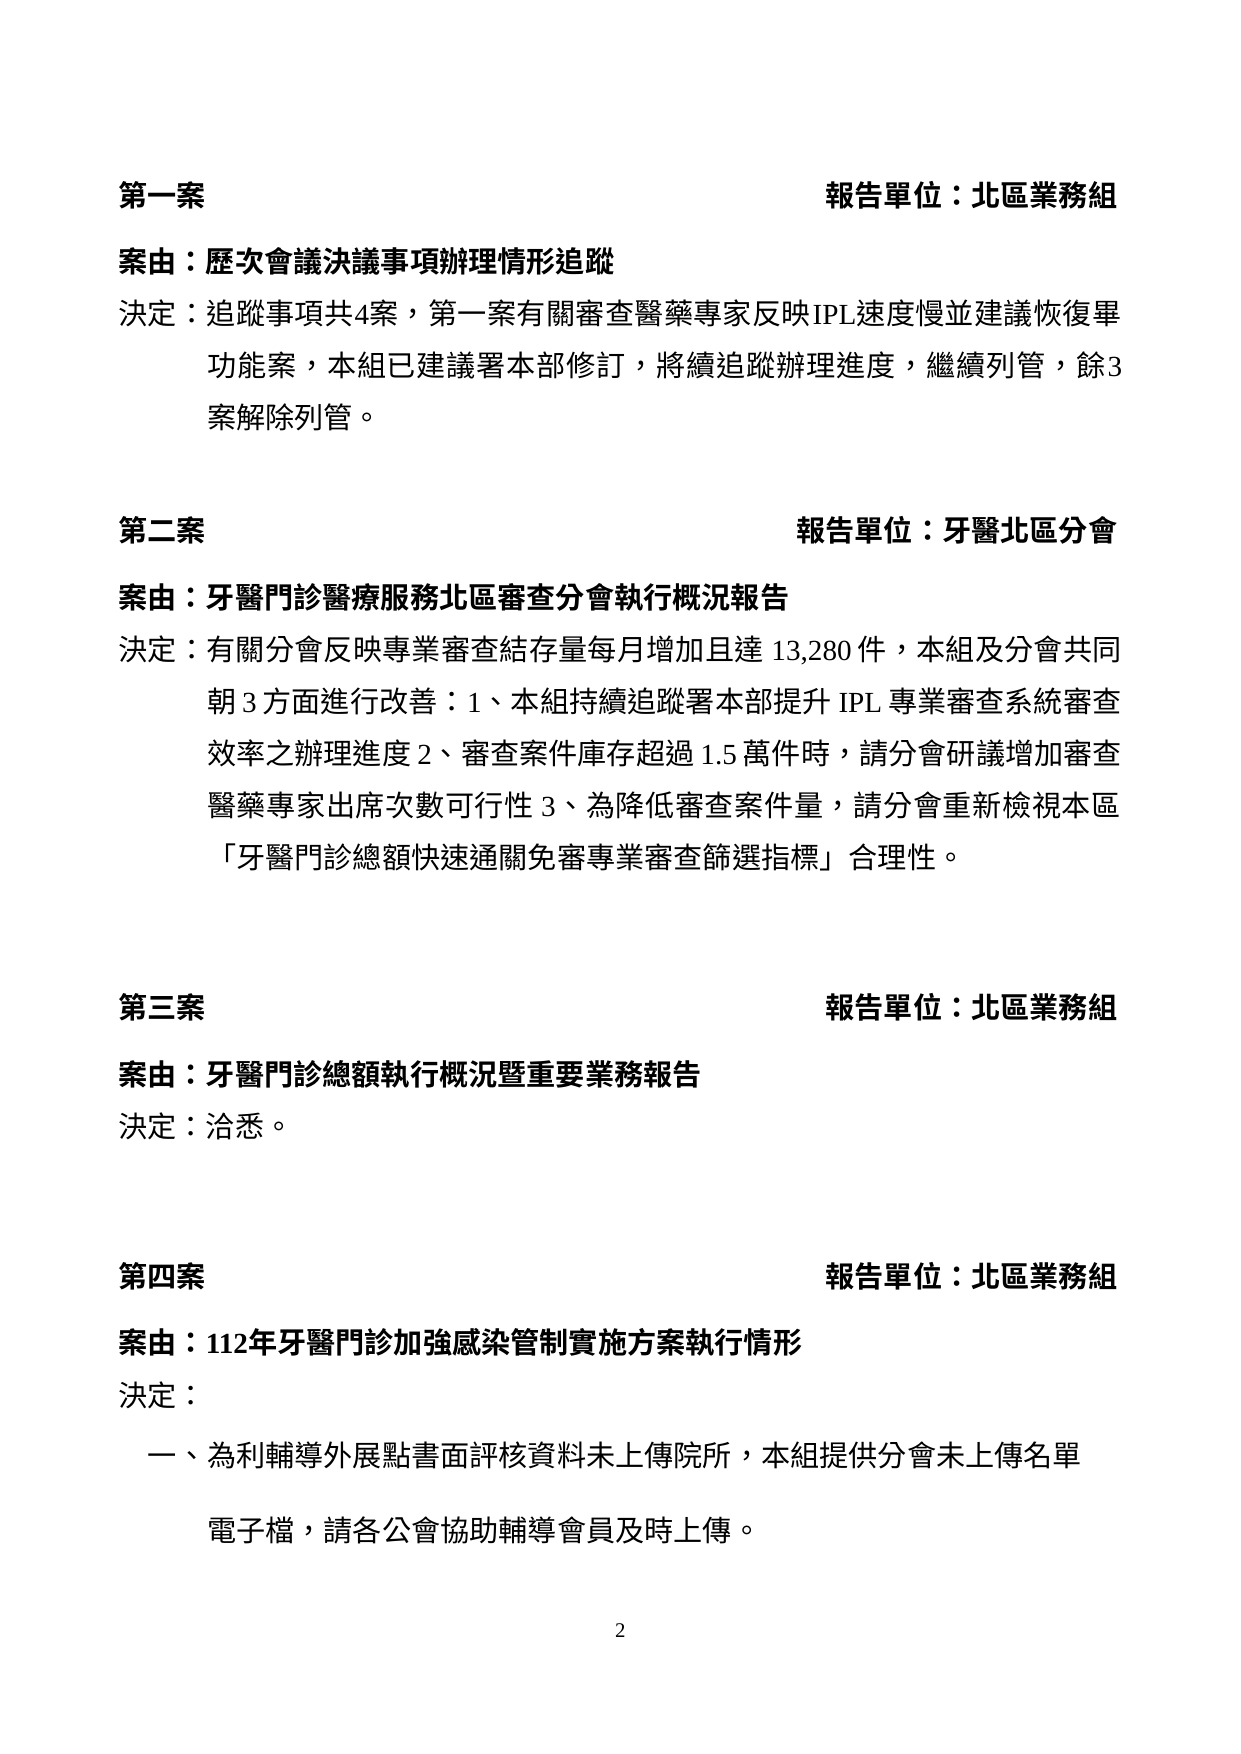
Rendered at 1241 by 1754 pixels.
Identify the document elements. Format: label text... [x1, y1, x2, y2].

text 第三案 報告單位：北區業務組 [118, 968, 1122, 1043]
text 決定：有關分會反映專業審查結存量每月增加且達13,280件，本組及分會共同朝3方面進行改善：1、本組持續追蹤署本部提升IPL專業審查系統審查效率之辦理進度2、審查案件庫存超過1.5萬件時，請分會研議增加審查醫藥專家出席次數可行性3、為降低審查案件量，請分會重新檢視本區「牙醫門診總額快速通關免審專業審查篩選指標」合理性。 [118, 618, 1122, 879]
text 決定：洽悉。 [118, 1096, 1122, 1148]
text 決定： [118, 1364, 1122, 1416]
list 為利輔導外展點書面評核資料未上傳院所，本組提供分會未上傳名單電子檔，請各公會協助輔導會員及時上傳。 [148, 1416, 1097, 1566]
text 第一案 報告單位：北區業務組 [118, 156, 1122, 231]
text 第四案 報告單位：北區業務組 [118, 1237, 1122, 1312]
text 案由：112年牙醫門診加強感染管制實施方案執行情形 [118, 1312, 1122, 1364]
text 第二案 報告單位：牙醫北區分會 [118, 491, 1122, 566]
text 決定：追蹤事項共4案，第一案有關審查醫藥專家反映IPL速度慢並建議恢復畢功能案，本組已建議署本部修訂，將續追蹤辦理進度，繼續列管，餘3案解除列管。 [118, 283, 1122, 439]
text 案由：歷次會議決議事項辦理情形追蹤 [118, 231, 1122, 283]
text 案由：牙醫門診總額執行概況暨重要業務報告 [118, 1043, 1122, 1096]
text 案由：牙醫門診醫療服務北區審查分會執行概況報告 [118, 566, 1122, 618]
